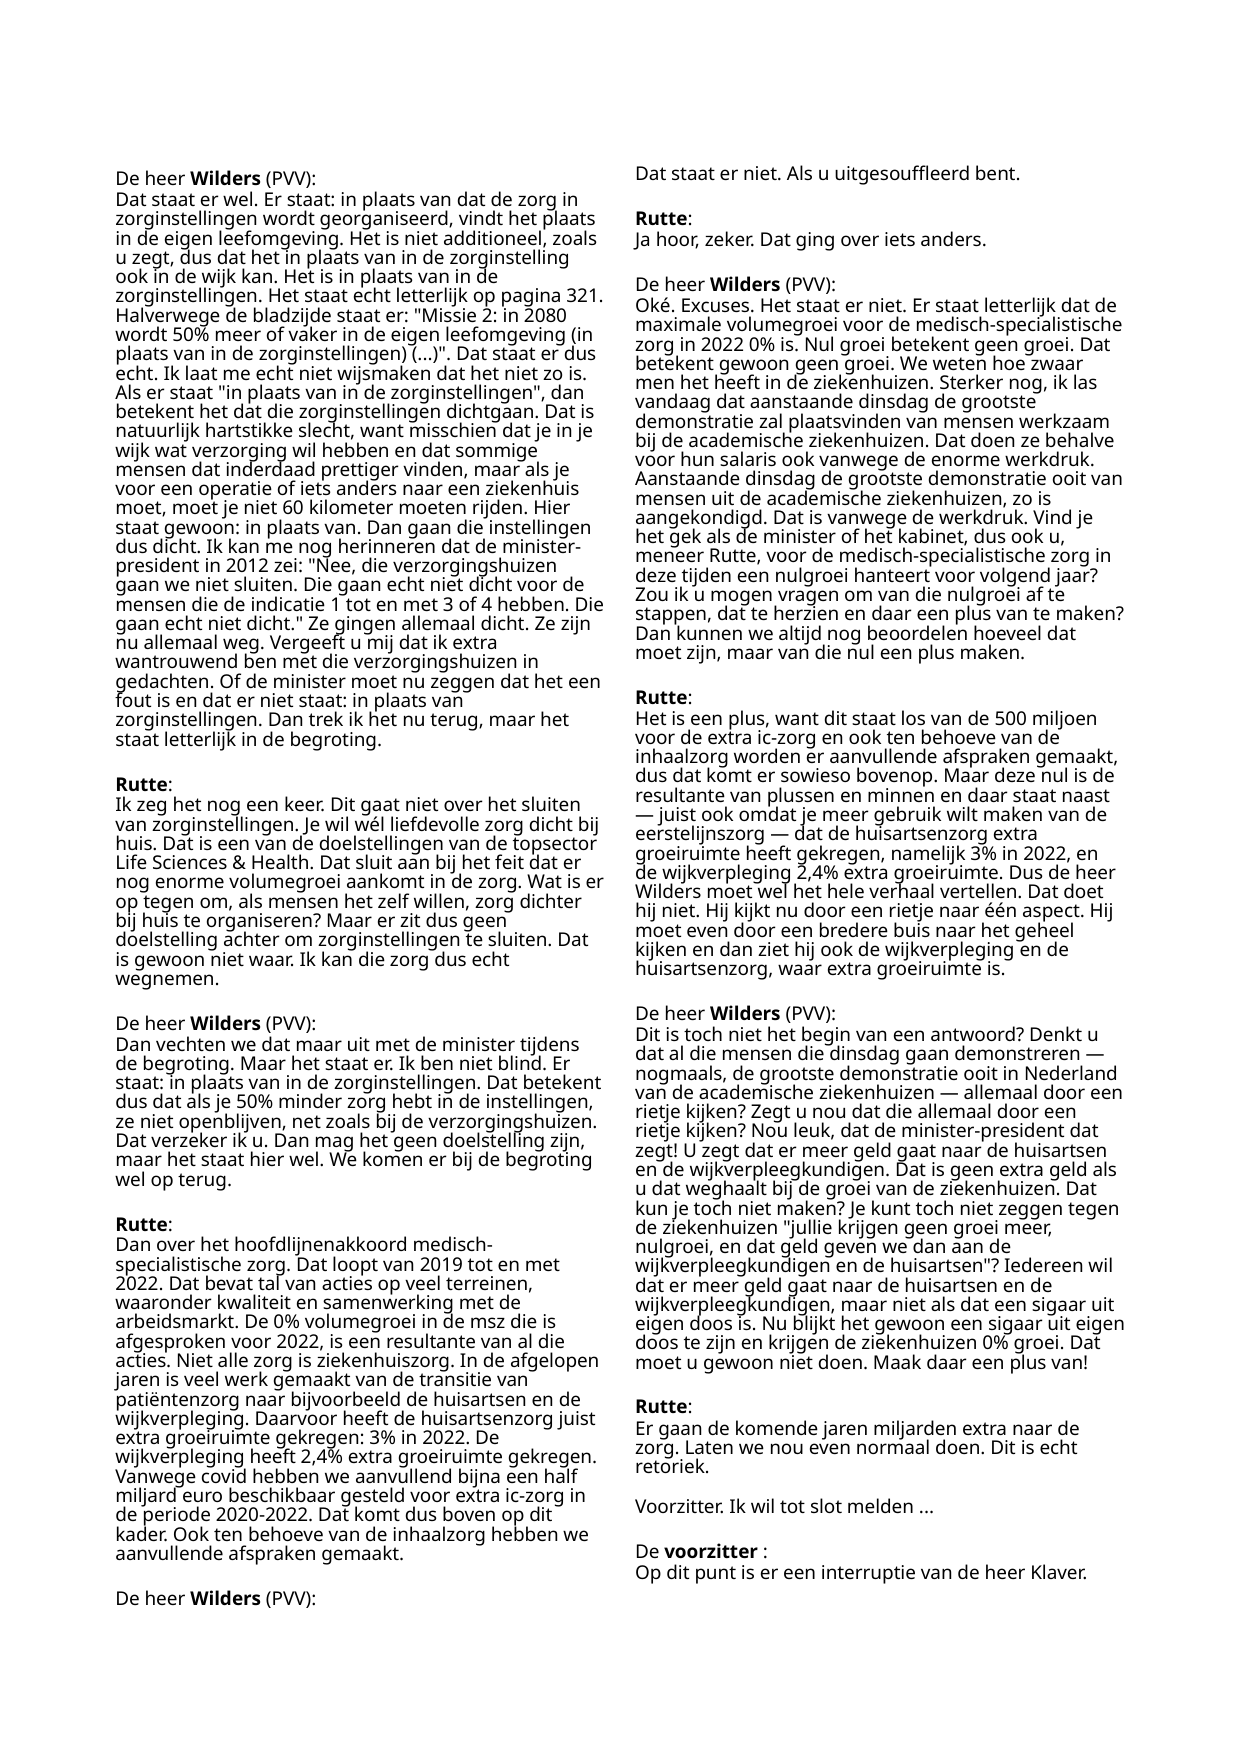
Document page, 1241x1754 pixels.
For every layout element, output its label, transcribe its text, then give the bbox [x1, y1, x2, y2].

text Op dit punt is er een interruptie van de heer Klaver. [635, 1564, 1125, 1583]
text Ja hoor, zeker. Dat ging over iets anders. [635, 231, 1125, 250]
text De heer Wilders (PVV): [115, 1010, 605, 1036]
text Rutte: [115, 771, 605, 796]
text Dit is toch niet het begin van een antwoord? Denkt u dat al die mensen die dinsdag gaan demonstreren — nogmaals, de grootste demonstratie ooit in Nederland van de academische ziekenhuizen — allemaal door een rietje kijken? Zegt u nou dat die allemaal door een rietje kijken? Nou leuk, dat de minister-president dat zegt! U zegt dat er meer geld gaat naar de huisartsen en de wijkverpleegkundigen. Dat is geen extra geld als u dat weghaalt bij de groei van de ziekenhuizen. Dat kun je toch niet maken? Je kunt toch niet zeggen tegen de ziekenhuizen "jullie krijgen geen groei meer, nulgroei, en dat geld geven we dan aan de wijkverpleegkundigen en de huisartsen"? Iedereen wil dat er meer geld gaat naar de huisartsen en de wijkverpleegkundigen, maar niet als dat een sigaar uit eigen doos is. Nu blijkt het gewoon een sigaar uit eigen doos te zijn en krijgen de ziekenhuizen 0% groei. Dat moet u gewoon niet doen. Maak daar een plus van! [635, 1026, 1125, 1373]
text De voorzitter : [635, 1538, 1125, 1564]
text Rutte: [635, 684, 1125, 710]
text De heer Wilders (PVV): [635, 1000, 1125, 1026]
text De heer Wilders (PVV): [115, 1585, 605, 1611]
text Rutte: [635, 1394, 1125, 1419]
text Dat staat er wel. Er staat: in plaats van dat de zorg in zorginstellingen wordt georganiseerd, vindt het plaats in de eigen leefomgeving. Het is niet additioneel, zoals u zegt, dus dat het in plaats van in de zorginstelling ook in de wijk kan. Het is in plaats van in de zorginstellingen. Het staat echt letterlijk op pagina 321. Halverwege de bladzijde staat er: "Missie 2: in 2080 wordt 50% meer of vaker in de eigen leefomgeving (in plaats van in de zorginstellingen) (...)". Dat staat er dus echt. Ik laat me echt niet wijsmaken dat het niet zo is. Als er staat "in plaats van in de zorginstellingen", dan betekent het dat die zorginstellingen dichtgaan. Dat is natuurlijk hartstikke slecht, want misschien dat je in je wijk wat verzorging wil hebben en dat sommige mensen dat inderdaad prettiger vinden, maar als je voor een operatie of iets anders naar een ziekenhuis moet, moet je niet 60 kilometer moeten rijden. Hier staat gewoon: in plaats van. Dan gaan die instellingen dus dicht. Ik kan me nog herinneren dat de minister-president in 2012 zei: "Nee, die verzorgingshuizen gaan we niet sluiten. Die gaan echt niet dicht voor de mensen die de indicatie 1 tot en met 3 of 4 hebben. Die gaan echt niet dicht." Ze gingen allemaal dicht. Ze zijn nu allemaal weg. Vergeeft u mij dat ik extra wantrouwend ben met die verzorgingshuizen in gedachten. Of de minister moet nu zeggen dat het een fout is en dat er niet staat: in plaats van zorginstellingen. Dan trek ik het nu terug, maar het staat letterlijk in de begroting. [115, 191, 605, 750]
text Het is een plus, want dit staat los van de 500 miljoen voor de extra ic-zorg en ook ten behoeve van de inhaalzorg worden er aanvullende afspraken gemaakt, dus dat komt er sowieso bovenop. Maar deze nul is de resultante van plussen en minnen en daar staat naast — juist ook omdat je meer gebruik wilt maken van de eerstelijnszorg — dat de huisartsenzorg extra groeiruimte heeft gekregen, namelijk 3% in 2022, en de wijkverpleging 2,4% extra groeiruimte. Dus de heer Wilders moet wel het hele verhaal vertellen. Dat doet hij niet. Hij kijkt nu door een rietje naar één aspect. Hij moet even door een bredere buis naar het geheel kijken en dan ziet hij ook de wijkverpleging en de huisartsenzorg, waar extra groeiruimte is. [635, 710, 1125, 979]
text De heer Wilders (PVV): [635, 271, 1125, 297]
text Rutte: [115, 1211, 605, 1236]
text Dan over het hoofdlijnenakkoord medisch-specialistische zorg. Dat loopt van 2019 tot en met 2022. Dat bevat tal van acties op veel terreinen, waaronder kwaliteit en samenwerking met de arbeidsmarkt. De 0% volumegroei in de msz die is afgesproken voor 2022, is een resultante van al die acties. Niet alle zorg is ziekenhuiszorg. In de afgelopen jaren is veel werk gemaakt van de transitie van patiëntenzorg naar bijvoorbeeld de huisartsen en de wijkverpleging. Daarvoor heeft de huisartsenzorg juist extra groeiruimte gekregen: 3% in 2022. De wijkverpleging heeft 2,4% extra groeiruimte gekregen. Vanwege covid hebben we aanvullend bijna een half miljard euro beschikbaar gesteld voor extra ic-zorg in de periode 2020-2022. Dat komt dus boven op dit kader. Ook ten behoeve van de inhaalzorg hebben we aanvullende afspraken gemaakt. [115, 1236, 605, 1564]
text De heer Wilders (PVV): [115, 165, 605, 191]
text Dat staat er niet. Als u uitgesouffleerd bent. [635, 165, 1125, 184]
text Ik zeg het nog een keer. Dit gaat niet over het sluiten van zorginstellingen. Je wil wél liefdevolle zorg dicht bij huis. Dat is een van de doelstellingen van de topsector Life Sciences & Health. Dat sluit aan bij het feit dat er nog enorme volumegroei aankomt in de zorg. Wat is er op tegen om, als mensen het zelf willen, zorg dichter bij huis te organiseren? Maar er zit dus geen doelstelling achter om zorginstellingen te sluiten. Dat is gewoon niet waar. Ik kan die zorg dus echt wegnemen. [115, 796, 605, 989]
text Dan vechten we dat maar uit met de minister tijdens de begroting. Maar het staat er. Ik ben niet blind. Er staat: in plaats van in de zorginstellingen. Dat betekent dus dat als je 50% minder zorg hebt in de instellingen, ze niet openblijven, net zoals bij de verzorgingshuizen. Dat verzeker ik u. Dan mag het geen doelstelling zijn, maar het staat hier wel. We komen er bij de begroting wel op terug. [115, 1036, 605, 1190]
text Rutte: [635, 205, 1125, 231]
text Voorzitter. Ik wil tot slot melden ... [635, 1498, 1125, 1517]
text Er gaan de komende jaren miljarden extra naar de zorg. Laten we nou even normaal doen. Dit is echt retoriek. [635, 1419, 1125, 1477]
text Oké. Excuses. Het staat er niet. Er staat letterlijk dat de maximale volumegroei voor de medisch-specialistische zorg in 2022 0% is. Nul groei betekent geen groei. Dat betekent gewoon geen groei. We weten hoe zwaar men het heeft in de ziekenhuizen. Sterker nog, ik las vandaag dat aanstaande dinsdag de grootste demonstratie zal plaatsvinden van mensen werkzaam bij de academische ziekenhuizen. Dat doen ze behalve voor hun salaris ook vanwege de enorme werkdruk. Aanstaande dinsdag de grootste demonstratie ooit van mensen uit de academische ziekenhuizen, zo is aangekondigd. Dat is vanwege de werkdruk. Vind je het gek als de minister of het kabinet, dus ook u, meneer Rutte, voor de medisch-specialistische zorg in deze tijden een nulgroei hanteert voor volgend jaar? Zou ik u mogen vragen om van die nulgroei af te stappen, dat te herzien en daar een plus van te maken? Dan kunnen we altijd nog beoordelen hoeveel dat moet zijn, maar van die nul een plus maken. [635, 297, 1125, 663]
